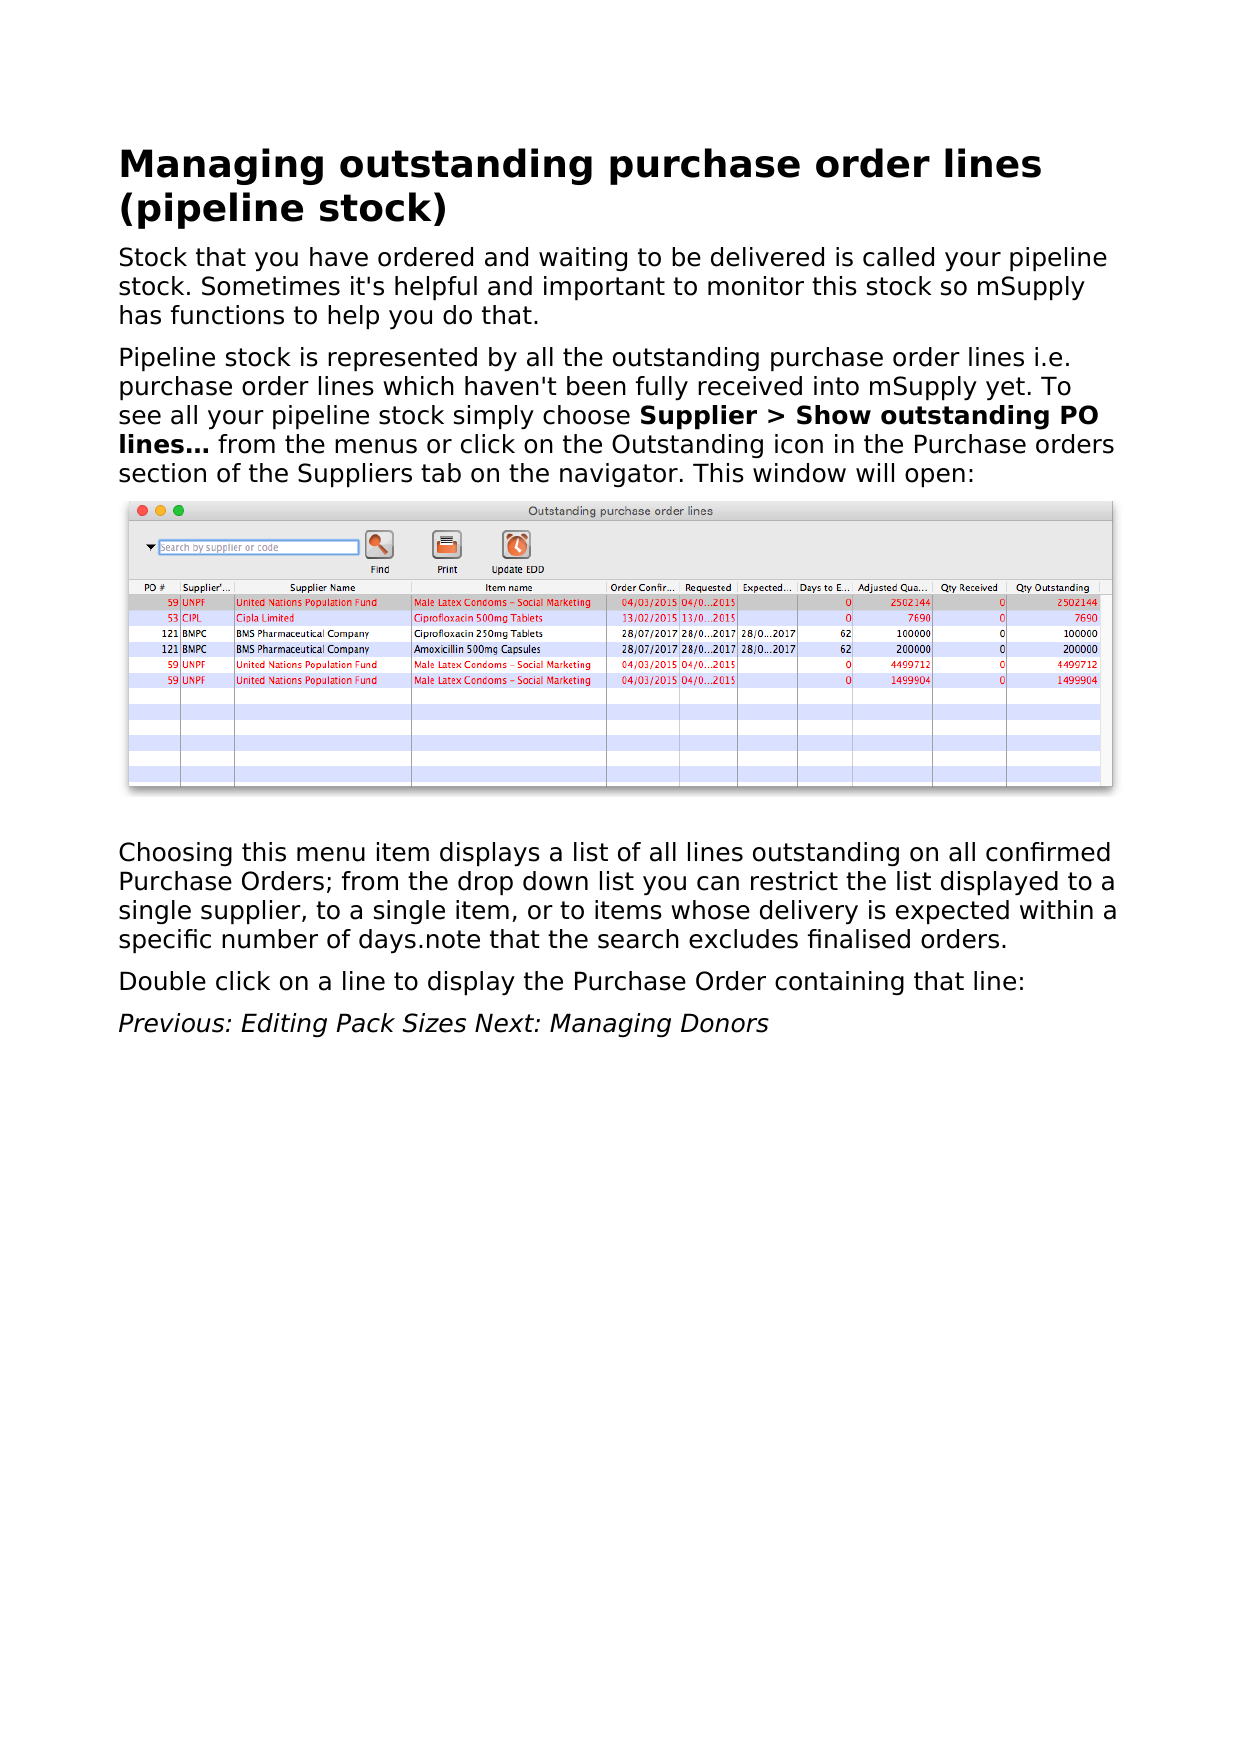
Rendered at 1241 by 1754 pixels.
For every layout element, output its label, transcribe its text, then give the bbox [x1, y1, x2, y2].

text Pipeline stock is represented by all the outstanding purchase order lines i.e. purchase order lines which haven't been fully received into mSupply yet. To see all your pipeline stock simply choose Supplier > Show outstanding PO lines… from the menus or click on the Outstanding icon in the Purchase orders section of the Suppliers tab on the navigator. This window will open: [118, 343, 1122, 489]
text Double click on a line to display the Purchase Order containing that line: [118, 967, 1122, 997]
text Stock that you have ordered and waiting to be delivered is called your pipeline stock. Sometimes it's helpful and important to monitor this stock so mSupply has functions to help you do that. [118, 243, 1122, 330]
text Previous: Editing Pack Sizes Next: Managing Donors [118, 1009, 1122, 1038]
text Choosing this menu item displays a list of all lines outstanding on all confirmed Purchase Orders; from the drop down list you can restrict the list displayed to a single supplier, to a single item, or to items whose delivery is expected within a specific number of days.note that the search excludes finalised orders. [118, 838, 1122, 955]
picture [118, 501, 1123, 797]
subtitle Managing outstanding purchase order lines (pipeline stock) [118, 143, 1122, 230]
